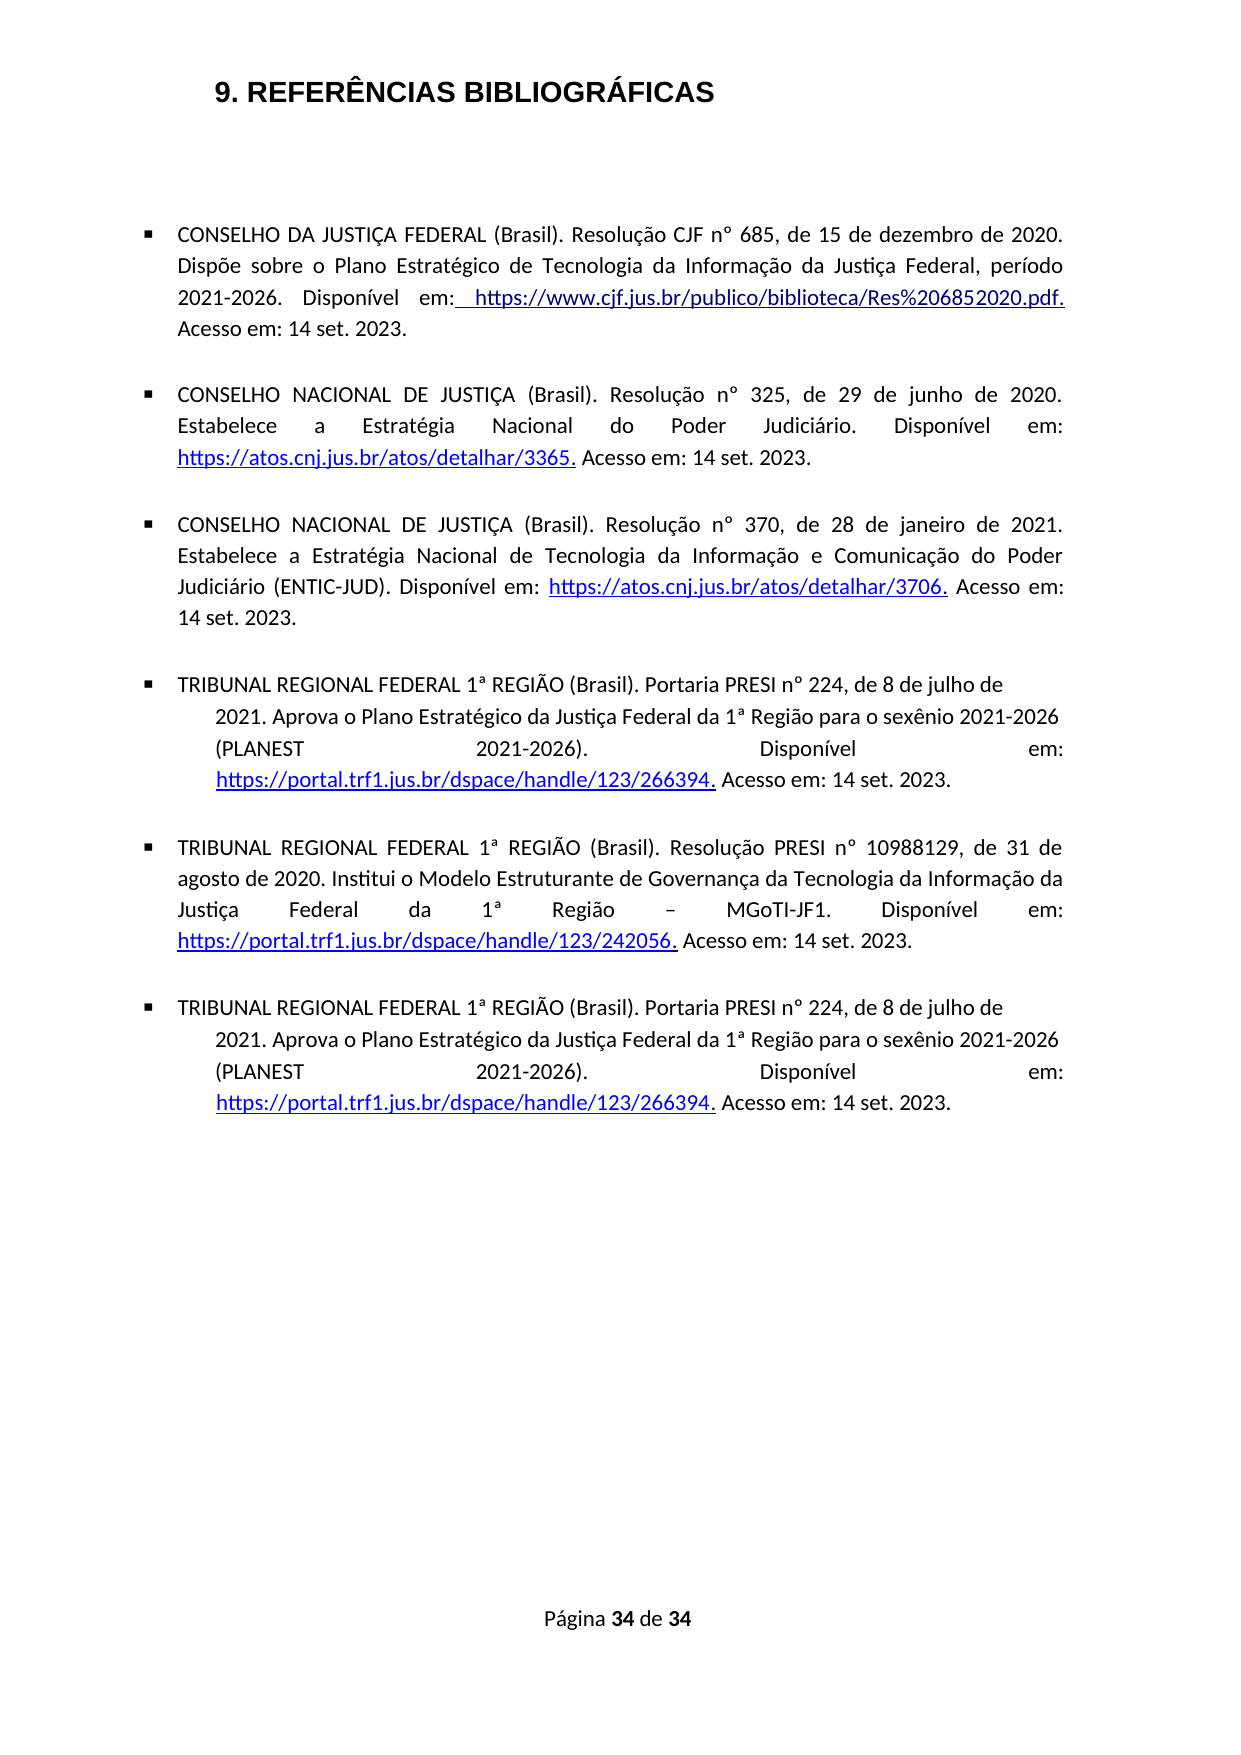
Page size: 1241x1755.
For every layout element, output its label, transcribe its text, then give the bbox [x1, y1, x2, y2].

list CONSELHO NACIONAL DE JUSTIÇA (Brasil). Resolução nº 370, de 28 de janeiro de 2021. Estabelece a Estratégia Nacional de Tecnologia da Informação e Comunicação do Poder Judiciário (ENTIC-JUD). Disponível em: https://atos.cnj.jus.br/atos/detalhar/3706. Acesso em: 14 set. 2023. [139, 510, 1064, 631]
list CONSELHO NACIONAL DE JUSTIÇA (Brasil). Resolução nº 325, de 29 de junho de 2020. Estabelece a Estratégia Nacional do Poder Judiciário. Disponível em: https://atos.cnj.jus.br/atos/detalhar/3365. Acesso em: 14 set. 2023. [139, 381, 1064, 471]
list CONSELHO DA JUSTIÇA FEDERAL (Brasil). Resolução CJF nº 685, de 15 de dezembro de 2020. Dispõe sobre o Plano Estratégico de Tecnologia da Informação da Justiça Federal, período 2021-2026. Disponível em: https://www.cjf.jus.br/publico/biblioteca/Res%206852020.pdf. Acesso em: 14 set. 2023. [139, 221, 1064, 342]
list Aprova o Plano Estratégico da Justiça Federal da 1ª Região para o sexênio 2021-2026 [215, 1025, 1064, 1053]
list TRIBUNAL REGIONAL FEDERAL 1ª REGIÃO (Brasil). Portaria PRESI nº 224, de 8 de julho de [139, 993, 1064, 1021]
list TRIBUNAL REGIONAL FEDERAL 1ª REGIÃO (Brasil). Resolução PRESI nº 10988129, de 31 de agosto de 2020. Institui o Modelo Estruturante de Governança da Tecnologia da Informação da Justiça Federal da 1ª Região – MGoTI-JF1. Disponível em: https://portal.trf1.jus.br/dspace/handle/123/242056. Acesso em: 14 set. 2023. [139, 833, 1064, 954]
list Aprova o Plano Estratégico da Justiça Federal da 1ª Região para o sexênio 2021-2026 [215, 702, 1064, 730]
text (PLANEST 2021-2026). Disponível em: https://portal.trf1.jus.br/dspace/handle/123/266394. Acesso em: 14 set. 2023. [215, 734, 1064, 793]
subtitle 9. REFERÊNCIAS BIBLIOGRÁFICAS [214, 75, 1064, 108]
list TRIBUNAL REGIONAL FEDERAL 1ª REGIÃO (Brasil). Portaria PRESI nº 224, de 8 de julho de [139, 670, 1064, 698]
text (PLANEST 2021-2026). Disponível em: https://portal.trf1.jus.br/dspace/handle/123/266394. Acesso em: 14 set. 2023. [215, 1057, 1064, 1116]
